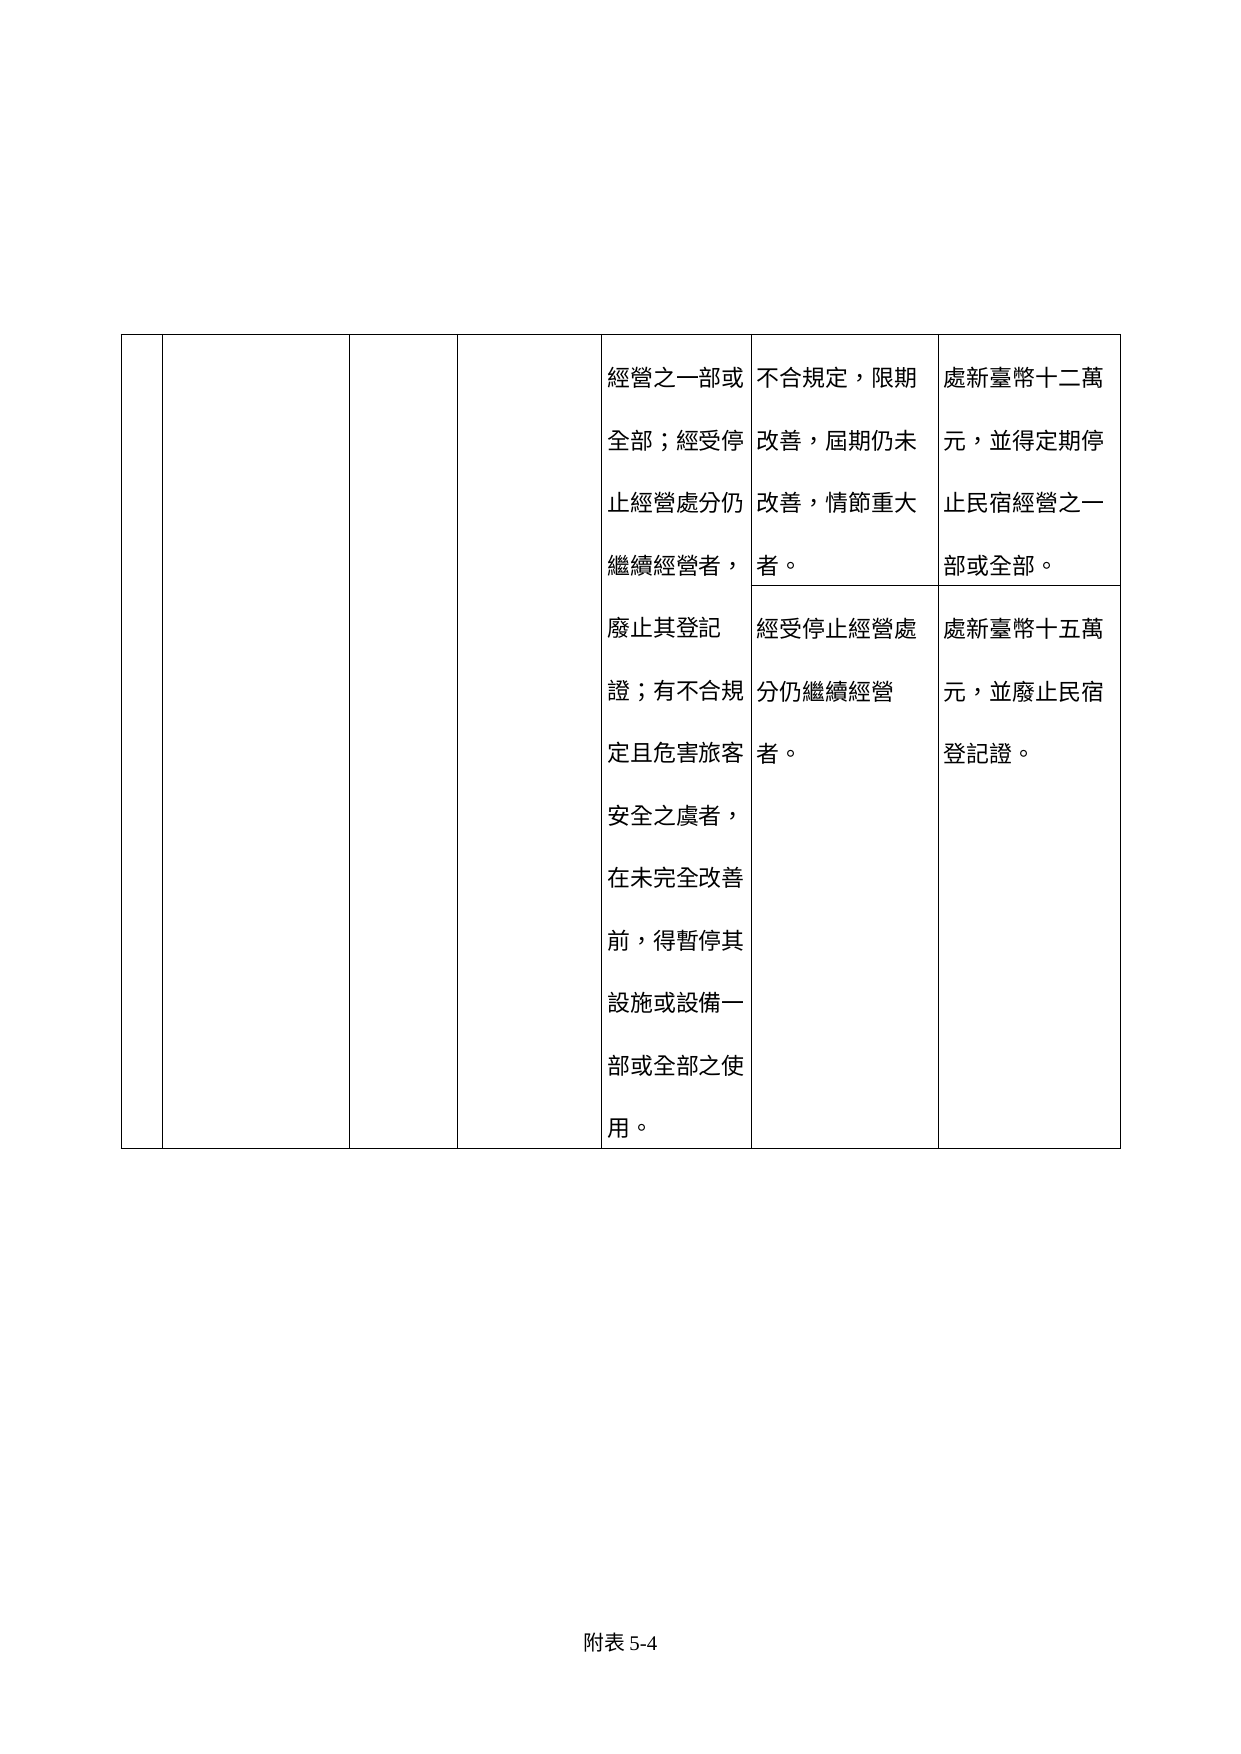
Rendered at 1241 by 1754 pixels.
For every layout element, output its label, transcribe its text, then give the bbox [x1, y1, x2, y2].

table_cell 不合規定，限期改善，屆期仍未改善，情節重大者。 [752, 335, 938, 585]
table_cell [163, 335, 349, 1147]
table_cell 處新臺幣十二萬元，並得定期停止民宿經營之一部或全部。 [939, 335, 1120, 585]
table_cell 經營之一部或全部；經受停止經營處分仍繼續經營者，廢止其登記證；有不合規定且危害旅客安全之虞者，在未完全改善前，得暫停其設施或設備一部或全部之使用。 [602, 335, 751, 1147]
table_cell [458, 335, 601, 1147]
table_cell 經受停止經營處分仍繼續經營者。 [752, 586, 938, 1147]
table_cell 處新臺幣十五萬元，並廢止民宿登記證。 [939, 586, 1120, 1147]
table_cell [350, 335, 457, 1147]
table_cell [122, 335, 162, 1147]
